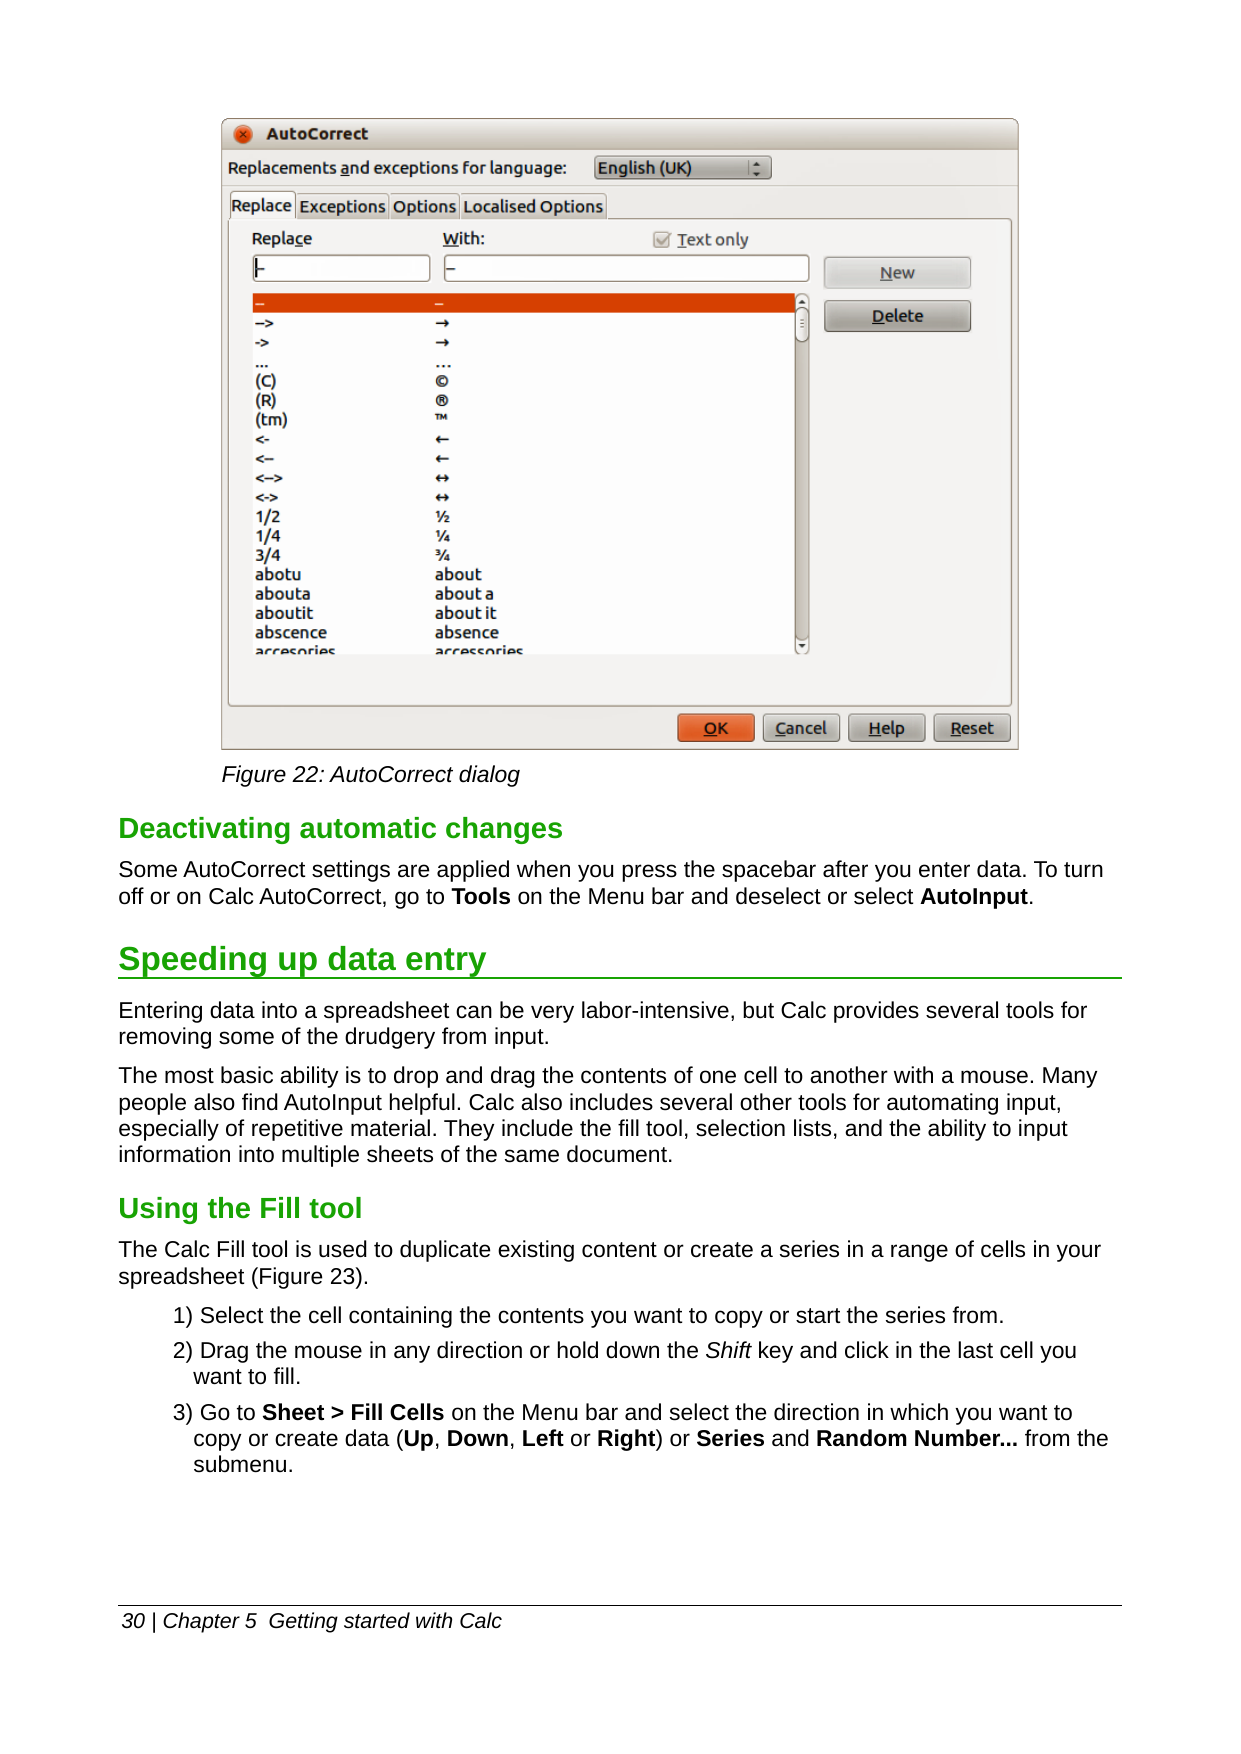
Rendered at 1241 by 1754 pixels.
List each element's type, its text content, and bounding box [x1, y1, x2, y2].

text The most basic ability is to drop and drag the contents of one cell to another with a mouse. Many people also find AutoInput helpful. Calc also includes several other tools for automating input, especially of repetitive material. They include the fill tool, selection lists, and the ability to input information into multiple sheets of the same document. [118, 1062, 1122, 1167]
list Select the cell containing the contents you want to copy or start the series from. [193, 1302, 1122, 1328]
text Some AutoCorrect settings are applied when you press the spacebar after you enter data. To turn off or on Calc AutoCorrect, go to Tools on the Menu bar and deselect or select AutoInput. [118, 856, 1122, 909]
subtitle Using the Fill tool [118, 1191, 1122, 1225]
list Go to Sheet > Fill Cells on the Menu bar and select the direction in which you want to copy or create data (Up, Down, Left or Right) or Series and Random Number... from the submenu. [193, 1398, 1122, 1477]
list Drag the mouse in any direction or hold down the Shift key and click in the last cell you want to fill. [193, 1337, 1122, 1389]
text Figure 22: AutoCorrect dialog [221, 761, 1019, 787]
text The Calc Fill tool is used to duplicate existing content or create a series in a range of cells in your spreadsheet (Figure 23). [118, 1236, 1122, 1289]
subtitle Deactivating automatic changes [118, 811, 1122, 845]
subtitle Speeding up data entry [118, 939, 1122, 977]
text Entering data into a spreadsheet can be very labor-intensive, but Calc provides several tools for removing some of the drudgery from input. [118, 997, 1122, 1049]
picture [221, 118, 1019, 750]
